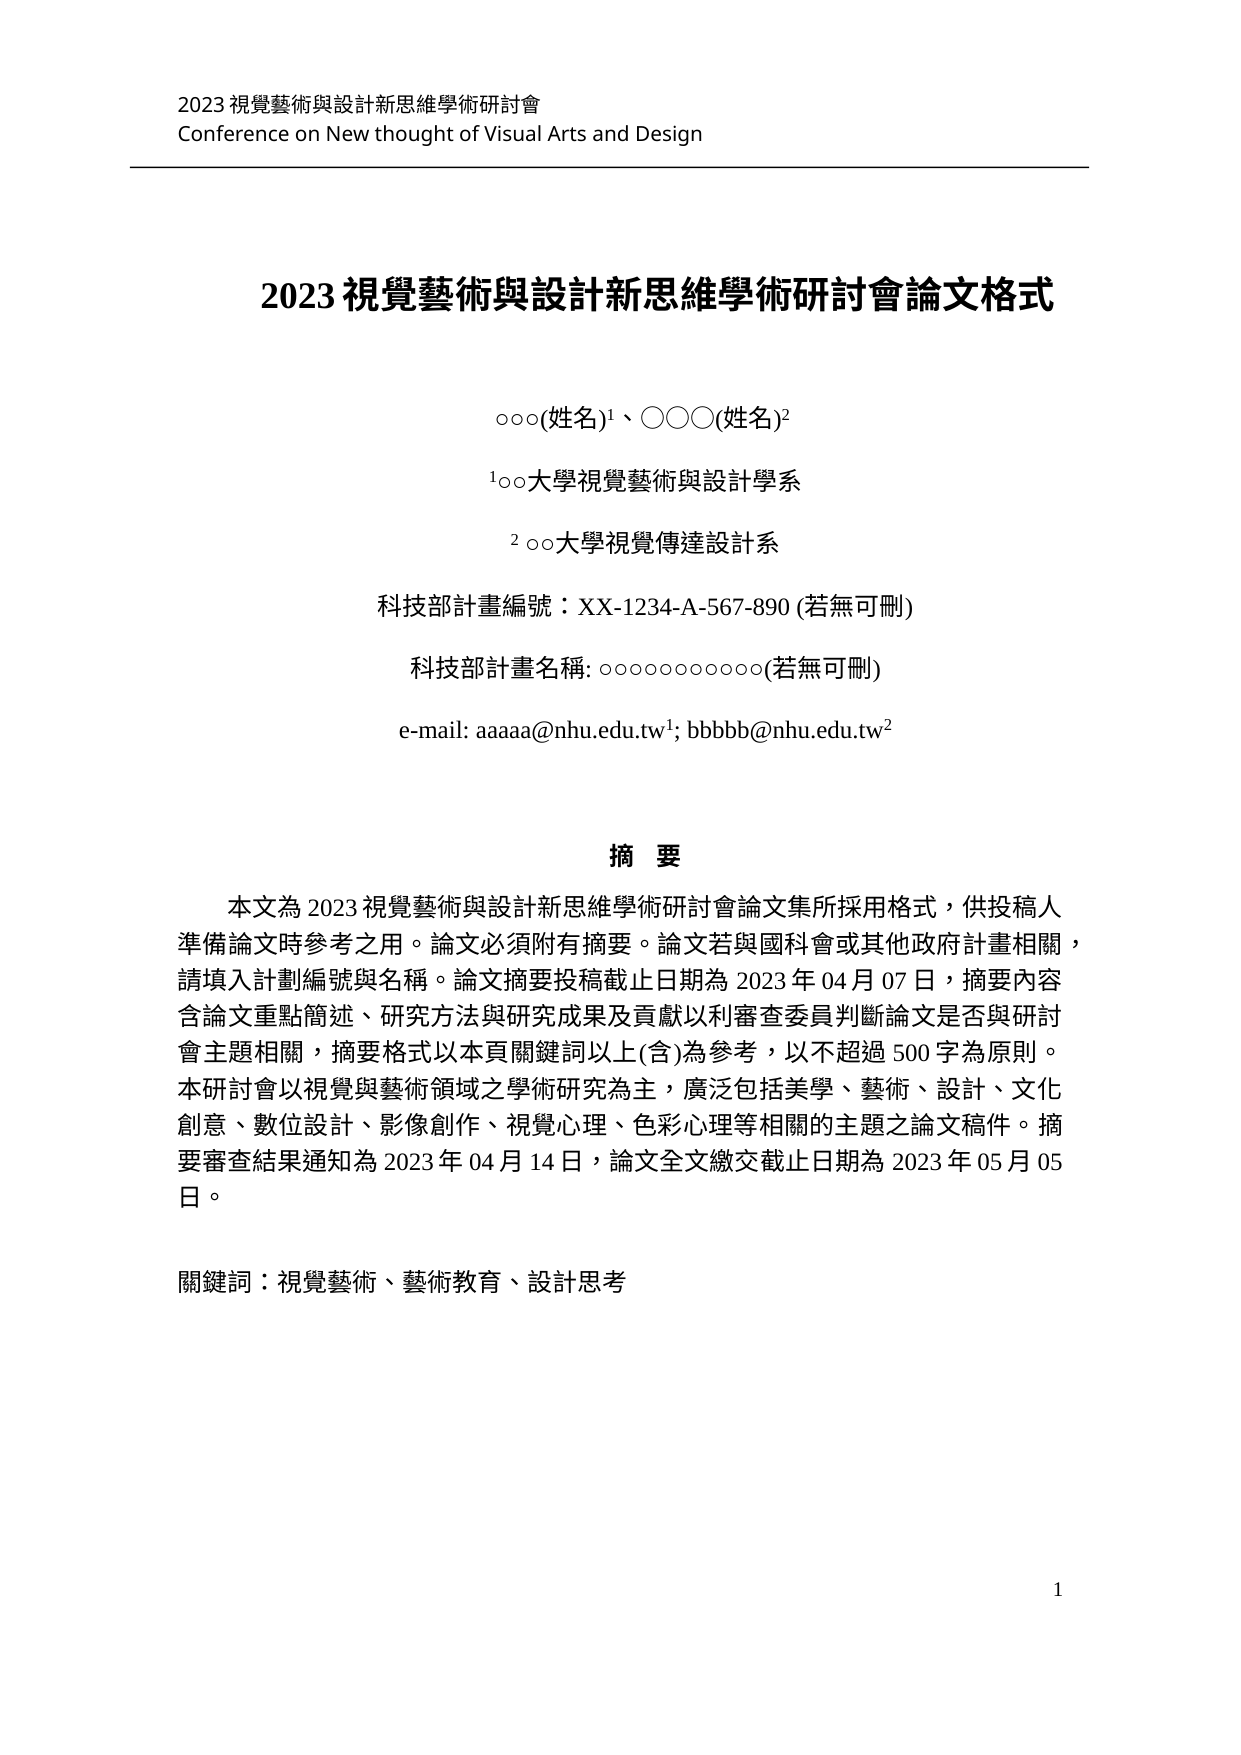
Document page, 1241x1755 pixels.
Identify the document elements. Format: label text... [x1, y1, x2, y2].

text 科技部計畫編號：XX-1234-A-567-890 (若無可刪) [177, 563, 1063, 625]
text 2 ○○大學視覺傳達設計系 [177, 500, 1063, 563]
text 1○○大學視覺藝術與設計學系 [177, 438, 1063, 500]
text 2023視覺藝術與設計新思維學術研討會論文格式 [177, 250, 1063, 313]
text 本文為2023視覺藝術與設計新思維學術研討會論文集所採用格式，供投稿人準備論文時參考之用。論文必須附有摘要。論文若與國科會或其他政府計畫相關，請填入計劃編號與名稱。論文摘要投稿截止日期為2023年04月07日，摘要內容含論文重點簡述、研究方法與研究成果及貢獻以利審查委員判斷論文是否與研討會主題相關，摘要格式以本頁關鍵詞以上(含)為參考，以不超過500字為原則。本研討會以視覺與藝術領域之學術研究為主，廣泛包括美學、藝術、設計、文化創意、數位設計、影像創作、視覺心理、色彩心理等相關的主題之論文稿件。摘要審查結果通知為2023年04月14日，論文全文繳交截止日期為2023年05月05日。 [177, 888, 1063, 1214]
text ○○○(姓名)1、○○○(姓名)2 [177, 375, 1063, 438]
text e-mail: aaaaa@nhu.edu.tw1; bbbbb@nhu.edu.tw2 [177, 688, 1063, 750]
text 科技部計畫名稱: ○○○○○○○○○○○(若無可刪) [177, 625, 1063, 688]
text 關鍵詞：視覺藝術、藝術教育、設計思考 [177, 1239, 1063, 1302]
text 摘 要 [177, 813, 1063, 875]
